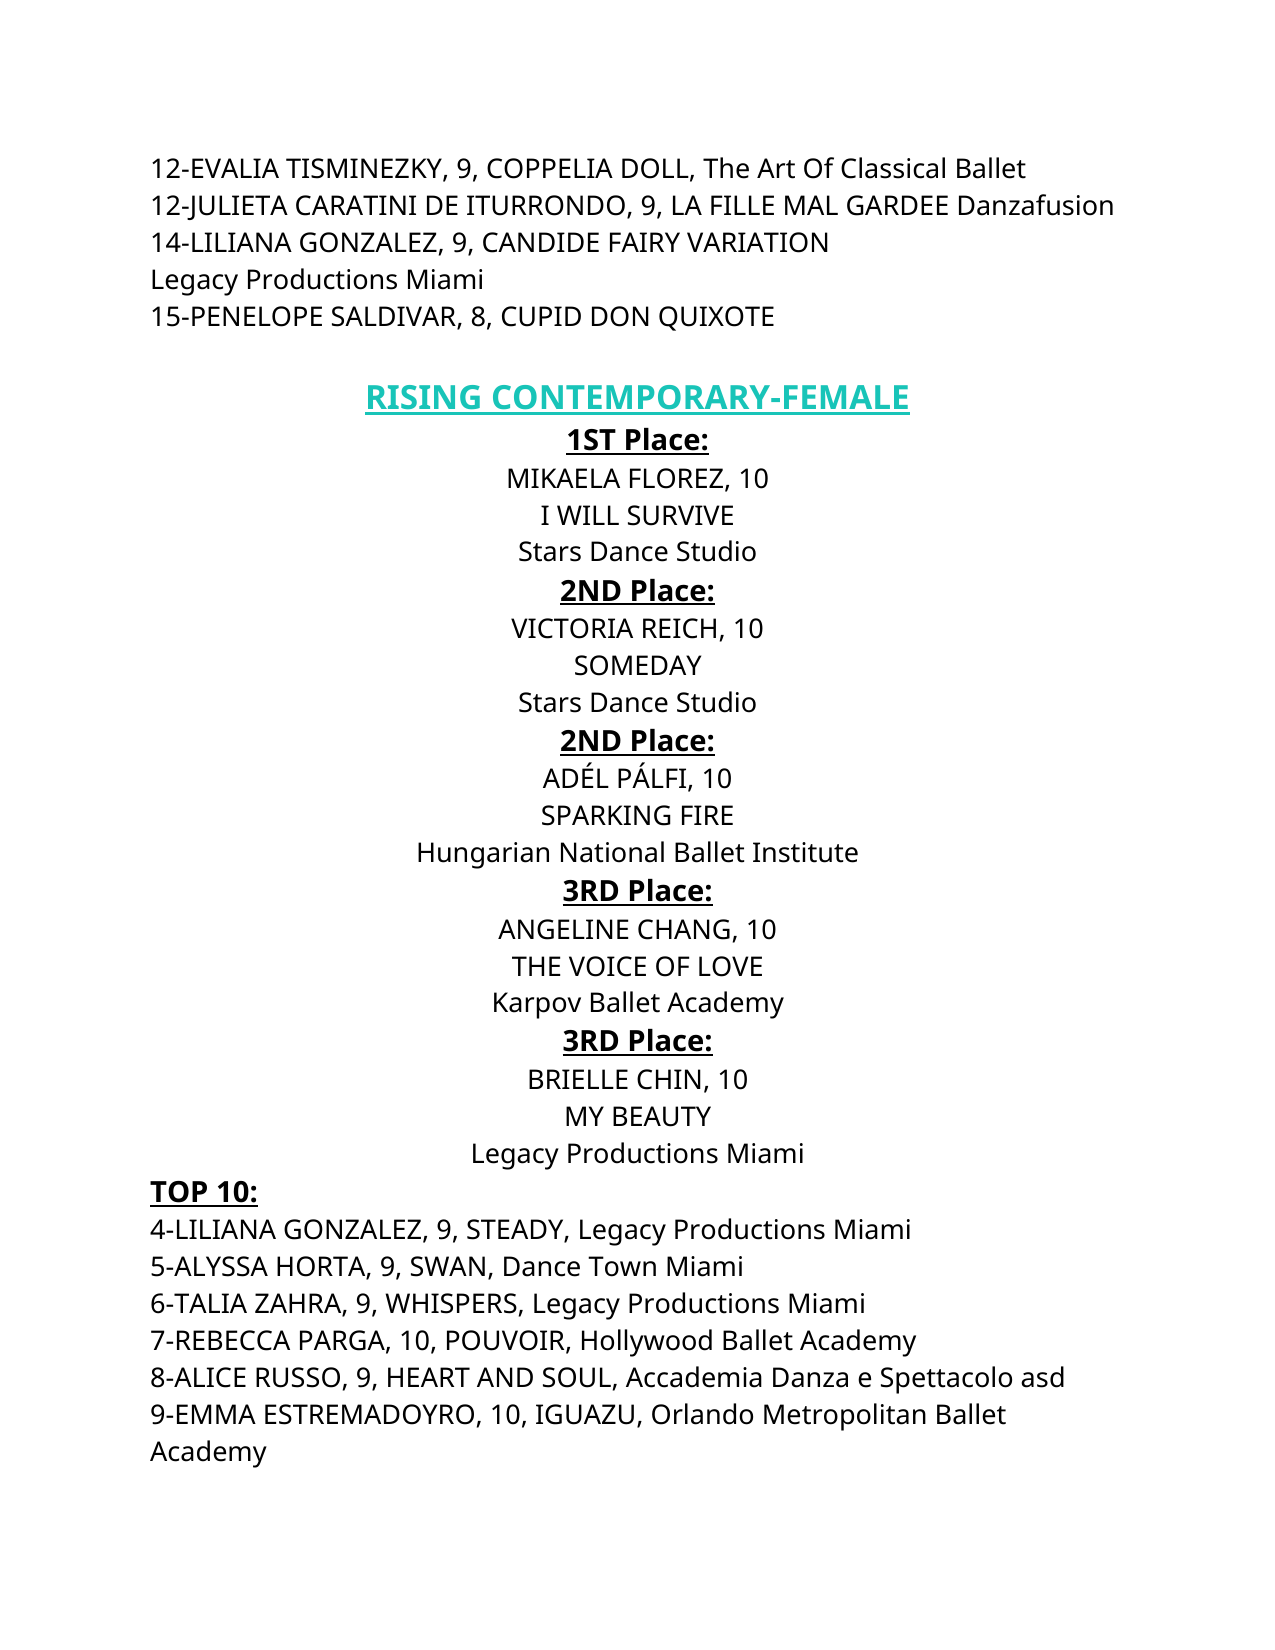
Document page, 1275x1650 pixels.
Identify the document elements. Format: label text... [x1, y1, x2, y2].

text 4-LILIANA GONZALEZ, 9, STEADY, Legacy Productions Miami [150, 1211, 1125, 1248]
text 12-JULIETA CARATINI DE ITURRONDO, 9, LA FILLE MAL GARDEE Danzafusion [150, 187, 1125, 224]
text 5-ALYSSA HORTA, 9, SWAN, Dance Town Miami [150, 1248, 1125, 1284]
text TOP 10: [150, 1171, 1125, 1211]
text Stars Dance Studio [150, 683, 1125, 720]
text Legacy Productions Miami [150, 261, 1125, 297]
text MIKAELA FLOREZ, 10 [150, 459, 1125, 496]
text Hungarian National Ballet Institute [150, 833, 1125, 870]
text 14-LILIANA GONZALEZ, 9, CANDIDE FAIRY VARIATION [150, 224, 1125, 261]
text 3RD Place: [150, 870, 1125, 910]
text RISING CONTEMPORARY-FEMALE [150, 374, 1125, 419]
text 6-TALIA ZAHRA, 9, WHISPERS, Legacy Productions Miami [150, 1284, 1125, 1321]
text I WILL SURVIVE [150, 496, 1125, 533]
text 15-PENELOPE SALDIVAR, 8, CUPID DON QUIXOTE [150, 297, 1125, 334]
text 12-EVALIA TISMINEZKY, 9, COPPELIA DOLL, The Art Of Classical Ballet [150, 150, 1125, 187]
text Legacy Productions Miami [150, 1134, 1125, 1171]
text 2ND Place: [150, 720, 1125, 760]
text 2ND Place: [150, 570, 1125, 609]
text Karpov Ballet Academy [150, 984, 1125, 1021]
text SOMEDAY [150, 646, 1125, 683]
text 3RD Place: [150, 1021, 1125, 1060]
text ADÉL PÁLFI, 10 [150, 760, 1125, 797]
text VICTORIA REICH, 10 [150, 609, 1125, 646]
text 7-REBECCA PARGA, 10, POUVOIR, Hollywood Ballet Academy [150, 1321, 1125, 1358]
text SPARKING FIRE [150, 797, 1125, 833]
text MY BEAUTY [150, 1097, 1125, 1134]
text 8-ALICE RUSSO, 9, HEART AND SOUL, Accademia Danza e Spettacolo asd [150, 1358, 1125, 1395]
text 1ST Place: [150, 419, 1125, 459]
text Stars Dance Studio [150, 533, 1125, 570]
text ANGELINE CHANG, 10 [150, 910, 1125, 947]
text 9-EMMA ESTREMADOYRO, 10, IGUAZU, Orlando Metropolitan Ballet Academy [150, 1395, 1125, 1469]
text BRIELLE CHIN, 10 [150, 1060, 1125, 1097]
text THE VOICE OF LOVE [150, 947, 1125, 984]
